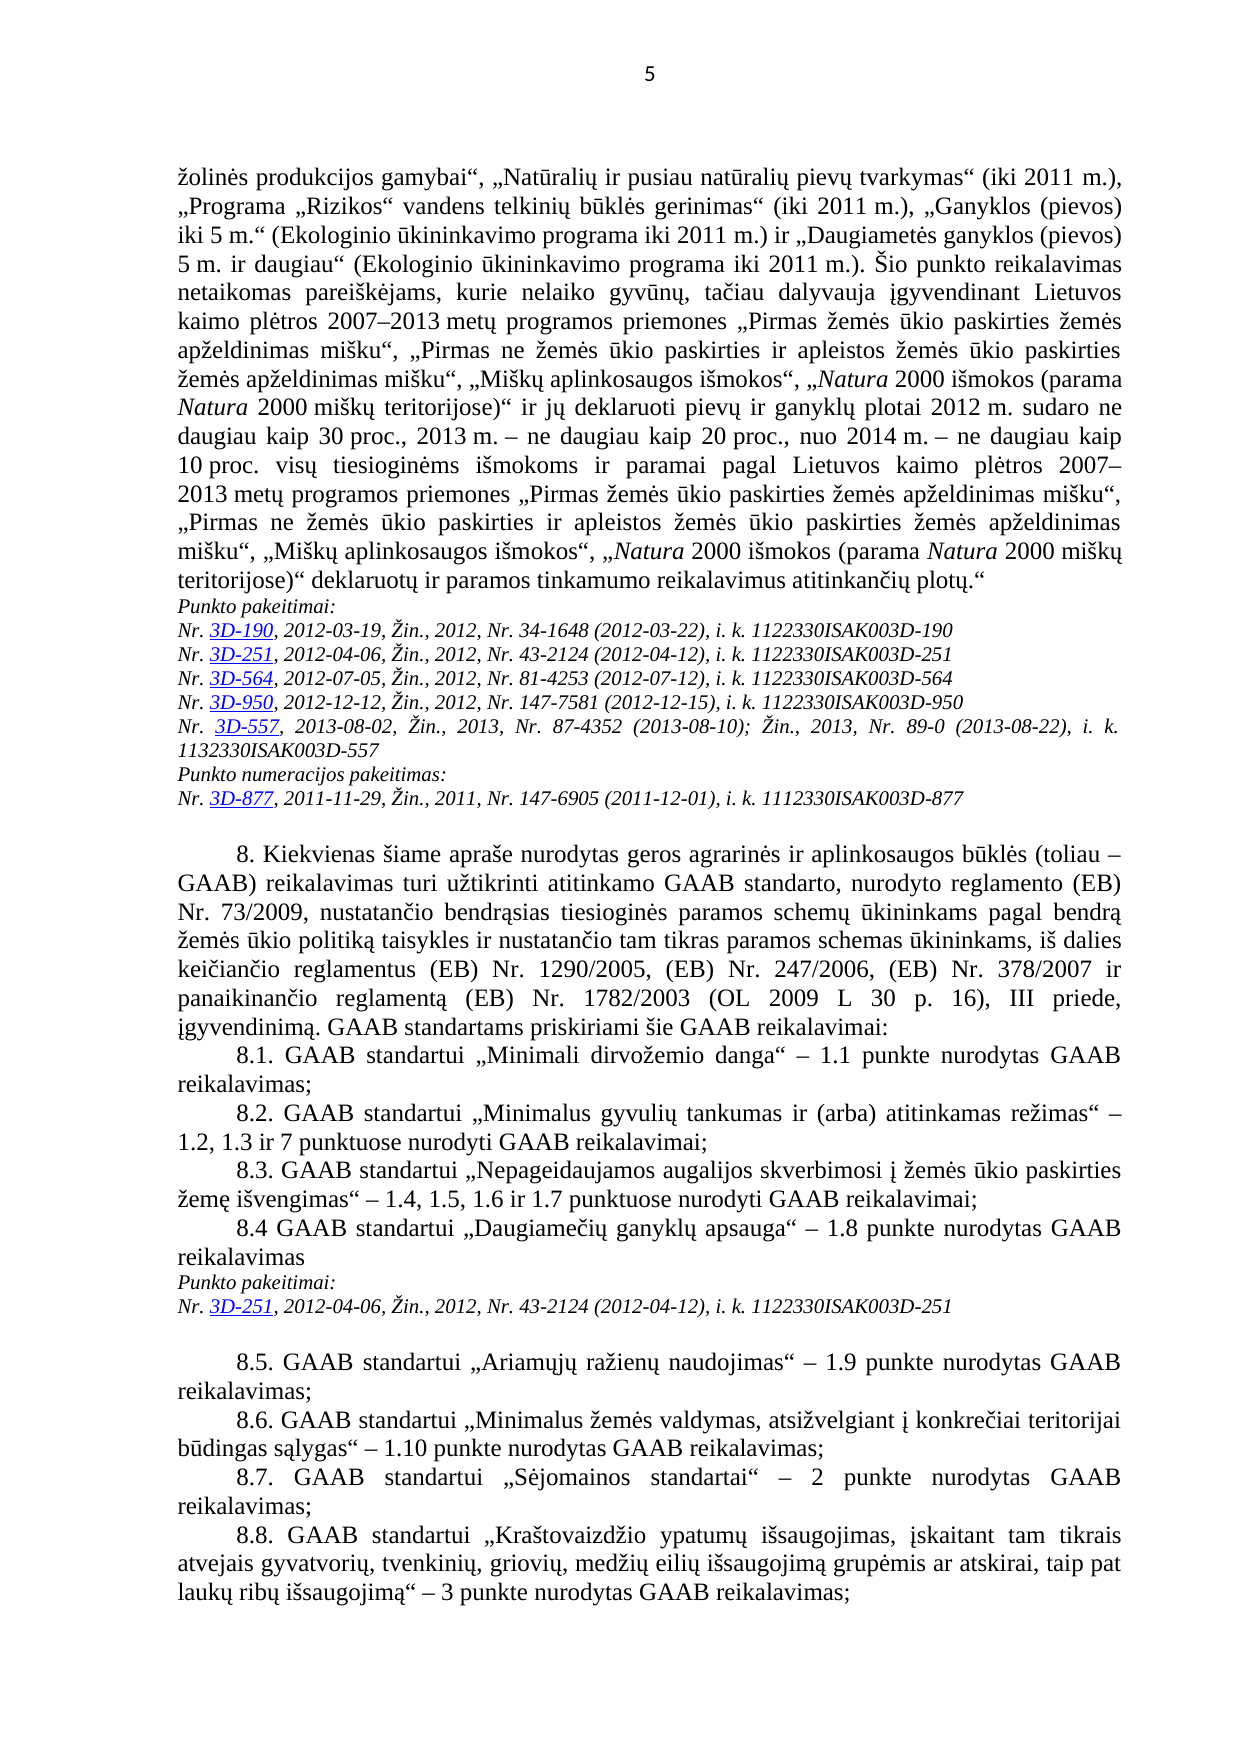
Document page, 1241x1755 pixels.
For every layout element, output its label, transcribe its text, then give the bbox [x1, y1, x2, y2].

text 8.2. GAAB standartui „Minimalus gyvulių tankumas ir (arba) atitinkamas režimas“ – 1.2, 1.3 ir 7 punktuose nurodyti GAAB reikalavimai; [177, 1098, 1122, 1155]
text 8.6. GAAB standartui „Minimalus žemės valdymas, atsižvelgiant į konkrečiai teritorijai būdingas sąlygas“ – 1.10 punkte nurodytas GAAB reikalavimas; [177, 1405, 1122, 1462]
text Nr. 3D-557, 2013-08-02, Žin., 2013, Nr. 87-4352 (2013-08-10); Žin., 2013, Nr. 89-0 (2013-08-22), i. k. 1132330ISAK003D-557 [177, 714, 1122, 762]
text Nr. 3D-251, 2012-04-06, Žin., 2012, Nr. 43-2124 (2012-04-12), i. k. 1122330ISAK003D-251 [177, 642, 1122, 666]
text Nr. 3D-251, 2012-04-06, Žin., 2012, Nr. 43-2124 (2012-04-12), i. k. 1122330ISAK003D-251 [177, 1294, 1122, 1318]
text Punkto pakeitimai: [177, 1270, 1122, 1294]
text Punkto numeracijos pakeitimas: [177, 762, 1122, 786]
text 8.7. GAAB standartui „Sėjomainos standartai“ – 2 punkte nurodytas GAAB reikalavimas; [177, 1462, 1122, 1520]
text Punkto pakeitimai: [177, 594, 1122, 618]
text 8.3. GAAB standartui „Nepageidaujamos augalijos skverbimosi į žemės ūkio paskirties žemę išvengimas“ – 1.4, 1.5, 1.6 ir 1.7 punktuose nurodyti GAAB reikalavimai; [177, 1155, 1122, 1213]
text 8. Kiekvienas šiame apraše nurodytas geros agrarinės ir aplinkosaugos būklės (toliau – GAAB) reikalavimas turi užtikrinti atitinkamo GAAB standarto, nurodyto reglamento (EB) Nr. 73/2009, nustatančio bendrąsias tiesioginės paramos schemų ūkininkams pagal bendrą žemės ūkio politiką taisykles ir nustatančio tam tikras paramos schemas ūkininkams, iš dalies keičiančio reglamentus (EB) Nr. 1290/2005, (EB) Nr. 247/2006, (EB) Nr. 378/2007 ir panaikinančio reglamentą (EB) Nr. 1782/2003 (OL 2009 L 30 p. 16), III priede, įgyvendinimą. GAAB standartams priskiriami šie GAAB reikalavimai: [177, 839, 1122, 1040]
text 8.1. GAAB standartui „Minimali dirvožemio danga“ – 1.1 punkte nurodytas GAAB reikalavimas; [177, 1040, 1122, 1098]
text 8.5. GAAB standartui „Ariamųjų ražienų naudojimas“ – 1.9 punkte nurodytas GAAB reikalavimas; [177, 1347, 1122, 1405]
text Nr. 3D-877, 2011-11-29, Žin., 2011, Nr. 147-6905 (2011-12-01), i. k. 1112330ISAK003D-877 [177, 786, 1122, 810]
text Nr. 3D-950, 2012-12-12, Žin., 2012, Nr. 147-7581 (2012-12-15), i. k. 1122330ISAK003D-950 [177, 690, 1122, 714]
text 8.4 GAAB standartui „Daugiamečių ganyklų apsauga“ – 1.8 punkte nurodytas GAAB reikalavimas [177, 1213, 1122, 1270]
text žolinės produkcijos gamybai“, „Natūralių ir pusiau natūralių pievų tvarkymas“ (iki 2011 m.), „Programa „Rizikos“ vandens telkinių būklės gerinimas“ (iki 2011 m.), „Ganyklos (pievos) iki 5 m.“ (Ekologinio ūkininkavimo programa iki 2011 m.) ir „Daugiametės ganyklos (pievos) 5 m. ir daugiau“ (Ekologinio ūkininkavimo programa iki 2011 m.). Šio punkto reikalavimas netaikomas pareiškėjams, kurie nelaiko gyvūnų, tačiau dalyvauja įgyvendinant Lietuvos kaimo plėtros 2007–2013 metų programos priemones „Pirmas žemės ūkio paskirties žemės apželdinimas mišku“, „Pirmas ne žemės ūkio paskirties ir apleistos žemės ūkio paskirties žemės apželdinimas mišku“, „Miškų aplinkosaugos išmokos“, „Natura 2000 išmokos (parama Natura 2000 miškų teritorijose)“ ir jų deklaruoti pievų ir ganyklų plotai 2012 m. sudaro ne daugiau kaip 30 proc., 2013 m. – ne daugiau kaip 20 proc., nuo 2014 m. – ne daugiau kaip 10 proc. visų tiesioginėms išmokoms ir paramai pagal Lietuvos kaimo plėtros 2007–2013 metų programos priemones „Pirmas žemės ūkio paskirties žemės apželdinimas mišku“, „Pirmas ne žemės ūkio paskirties ir apleistos žemės ūkio paskirties žemės apželdinimas mišku“, „Miškų aplinkosaugos išmokos“, „Natura 2000 išmokos (parama Natura 2000 miškų teritorijose)“ deklaruotų ir paramos tinkamumo reikalavimus atitinkančių plotų.“ [177, 162, 1122, 594]
text Nr. 3D-564, 2012-07-05, Žin., 2012, Nr. 81-4253 (2012-07-12), i. k. 1122330ISAK003D-564 [177, 666, 1122, 690]
text Nr. 3D-190, 2012-03-19, Žin., 2012, Nr. 34-1648 (2012-03-22), i. k. 1122330ISAK003D-190 [177, 618, 1122, 642]
text 8.8. GAAB standartui „Kraštovaizdžio ypatumų išsaugojimas, įskaitant tam tikrais atvejais gyvatvorių, tvenkinių, griovių, medžių eilių išsaugojimą grupėmis ar atskirai, taip pat laukų ribų išsaugojimą“ – 3 punkte nurodytas GAAB reikalavimas; [177, 1520, 1122, 1606]
